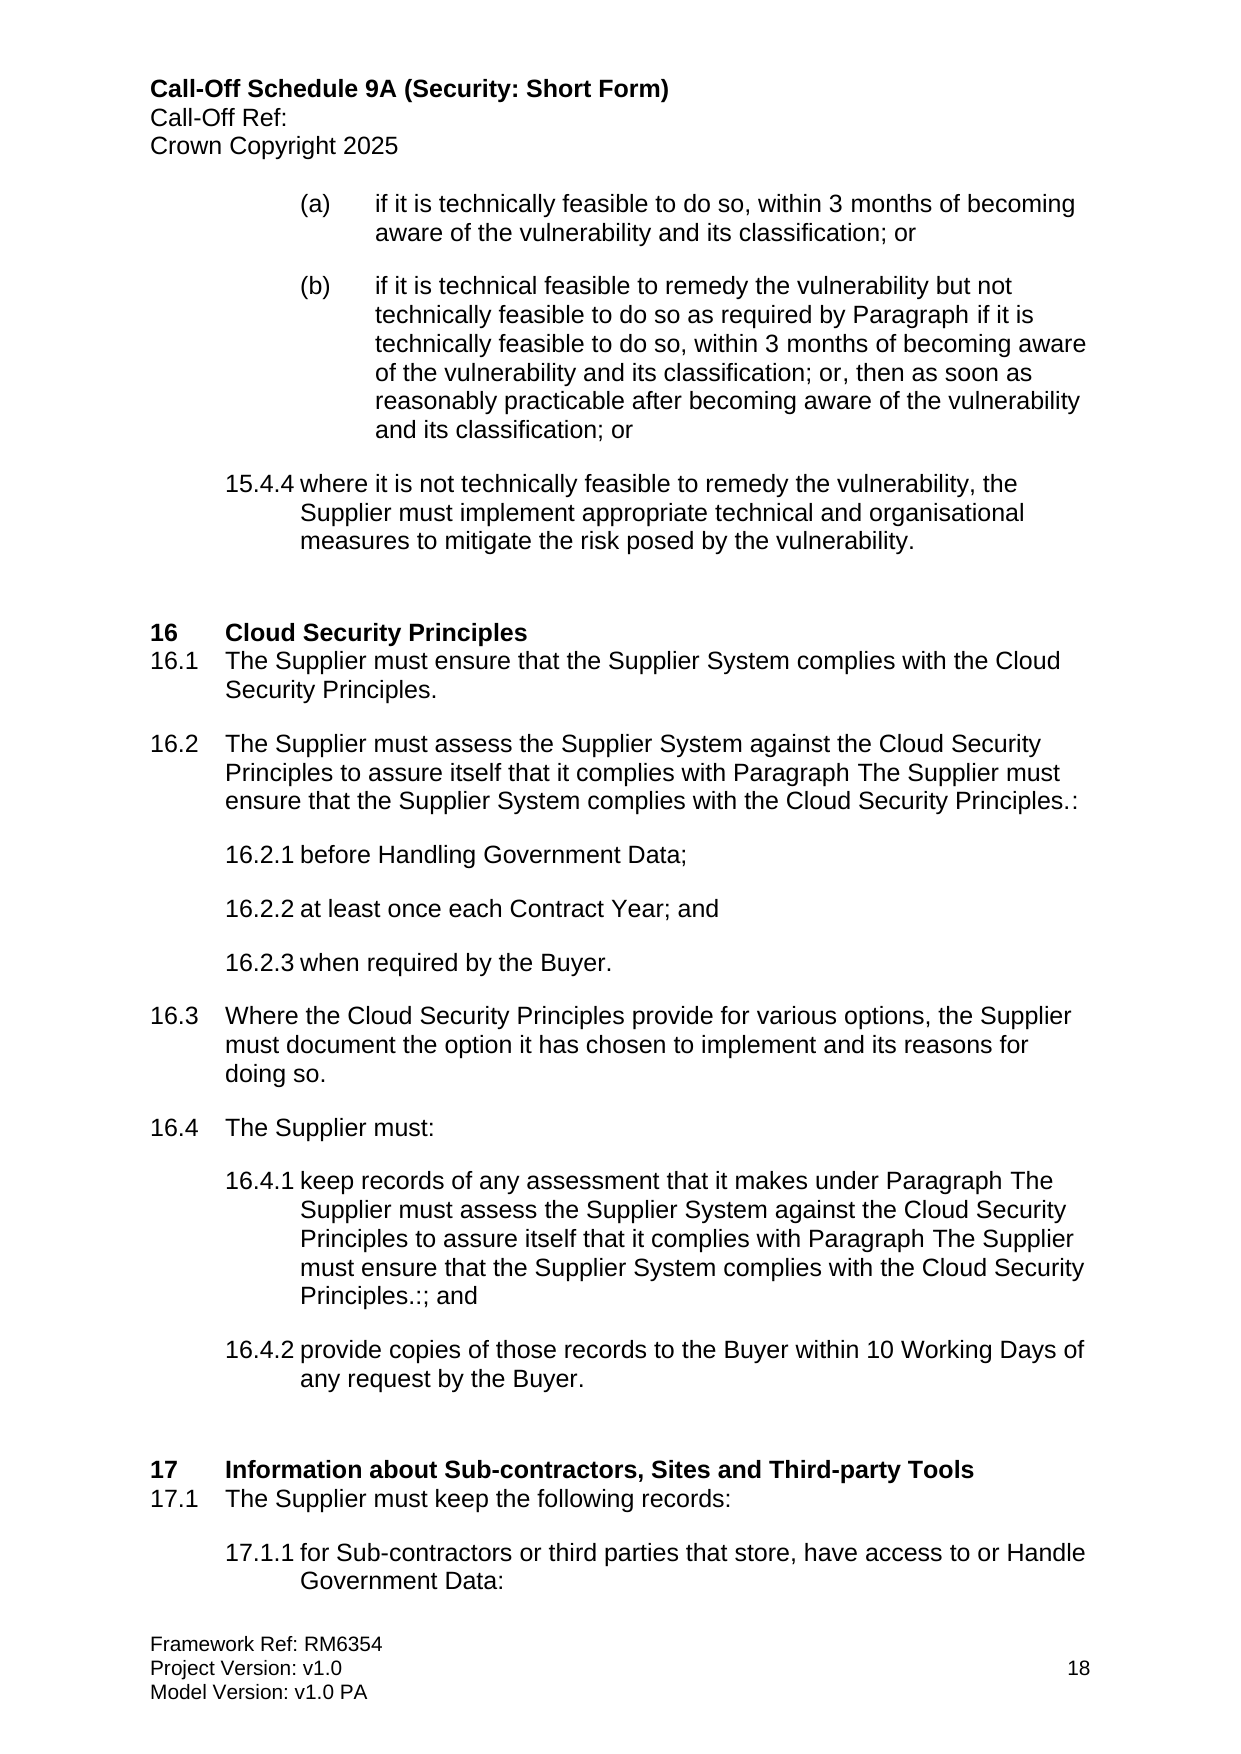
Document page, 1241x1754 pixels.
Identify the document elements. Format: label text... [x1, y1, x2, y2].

subtitle Where the Cloud Security Principles provide for various options, the Supplier must document the option it has chosen to implement and its reasons for doing so. [150, 1001, 1091, 1088]
subtitle provide copies of those records to the Buyer within 10 Working Days of any request by the Buyer. [225, 1335, 1091, 1393]
subtitle The Supplier must keep the following records: [150, 1484, 1091, 1513]
subtitle The Supplier must: [150, 1113, 1091, 1141]
subtitle at least once each Contract Year; and [225, 894, 1091, 923]
subtitle if it is technical feasible to remedy the vulnerability but not technically feasible to do so as required by Paragraph 12.3.3(a), then as soon as reasonably practicable after becoming aware of the vulnerability and its classification; or [300, 271, 1091, 444]
subtitle if it is technically feasible to do so, within 3 months of becoming aware of the vulnerability and its classification; or [300, 189, 1091, 246]
subtitle where it is not technically feasible to remedy the vulnerability, the Supplier must implement appropriate technical and organisational measures to mitigate the risk posed by the vulnerability. [225, 469, 1091, 555]
subtitle Cloud Security Principles [150, 618, 1091, 646]
subtitle before Handling Government Data; [225, 840, 1091, 869]
subtitle The Supplier must assess the Supplier System against the Cloud Security Principles to assure itself that it complies with Paragraph 13.1: [150, 729, 1091, 815]
subtitle when required by the Buyer. [225, 948, 1091, 976]
subtitle Information about Sub-contractors, Sites and Third-party Tools [150, 1455, 1091, 1484]
subtitle The Supplier must ensure that the Supplier System complies with the Cloud Security Principles. [150, 646, 1091, 704]
subtitle keep records of any assessment that it makes under Paragraph 13.2; and [225, 1166, 1091, 1310]
subtitle for Sub-contractors or third parties that store, have access to or Handle Government Data: [225, 1538, 1091, 1595]
